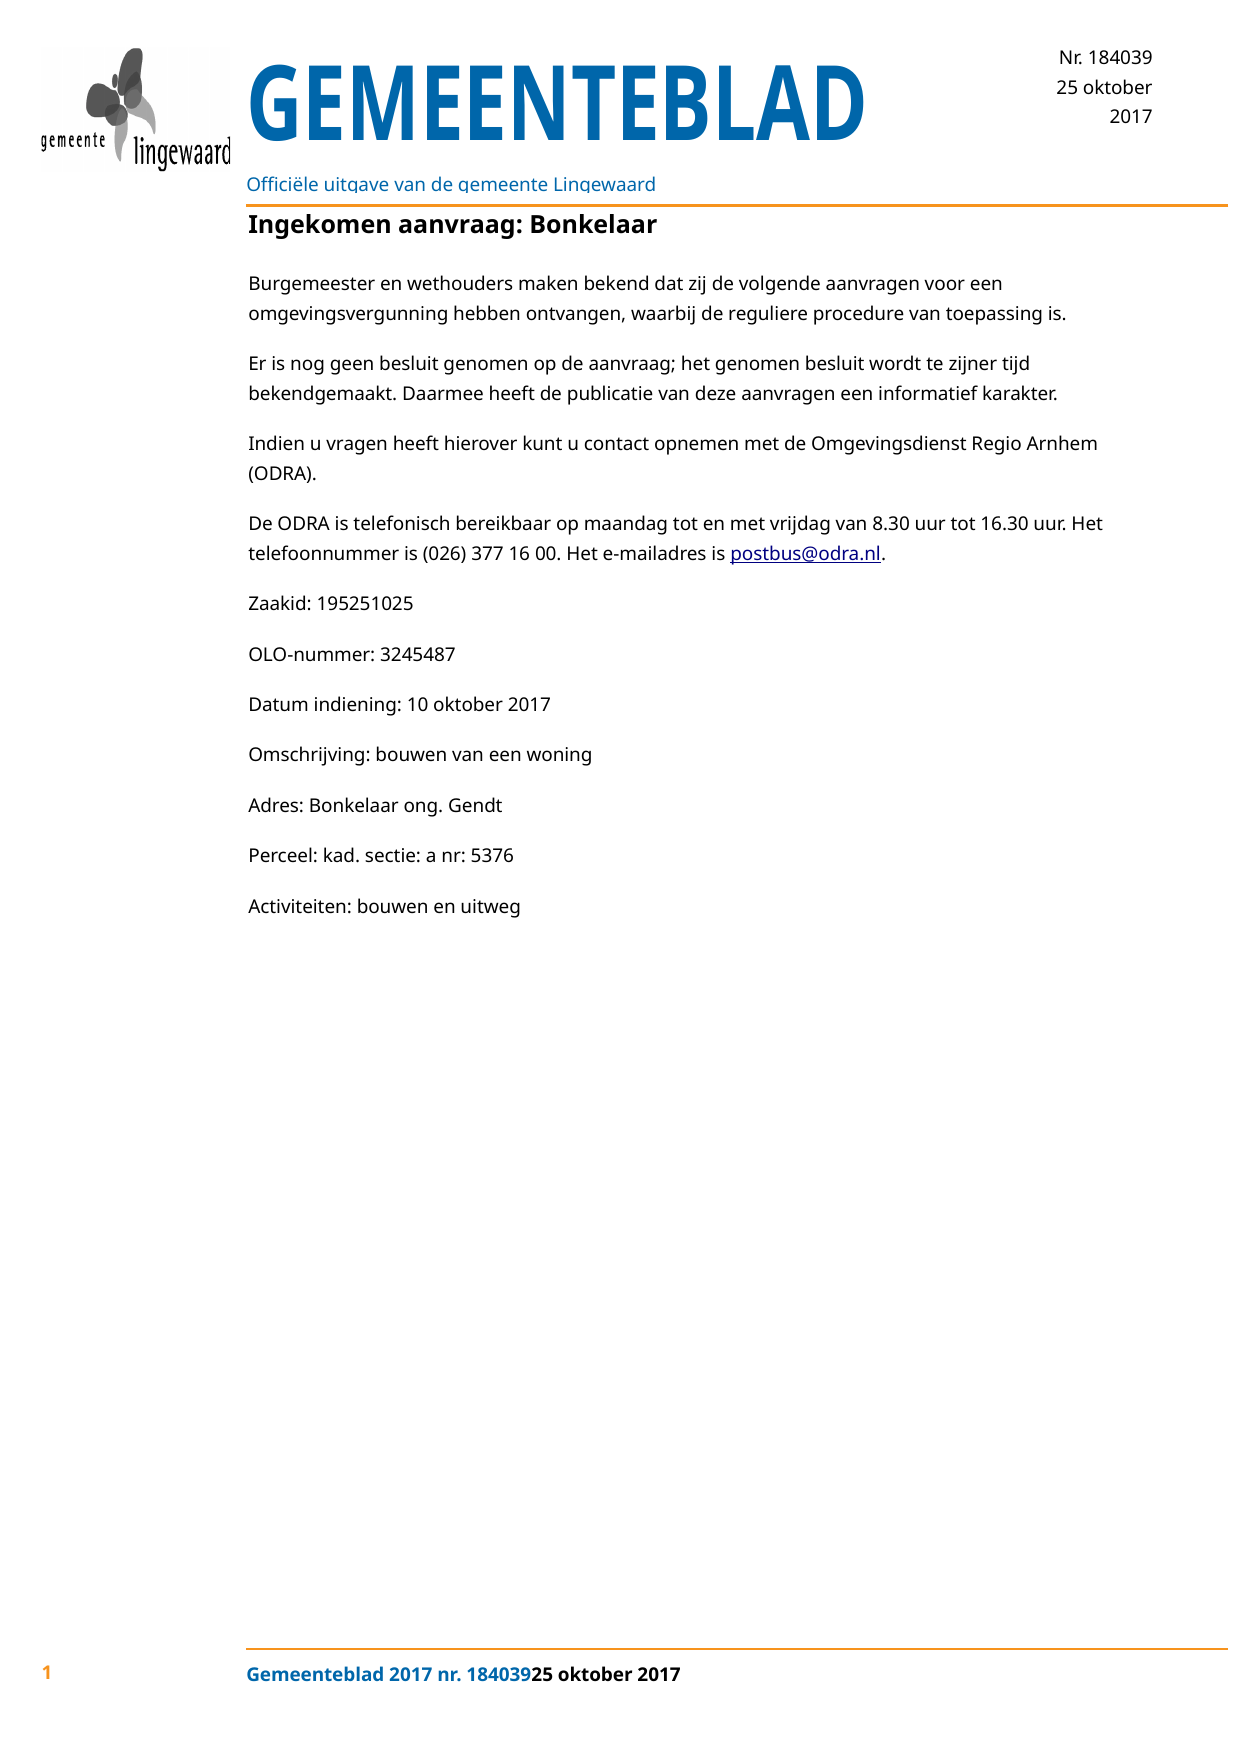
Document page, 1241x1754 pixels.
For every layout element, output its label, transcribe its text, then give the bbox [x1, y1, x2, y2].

text Perceel: kad. sectie: a nr: 5376 [248, 842, 1152, 868]
text Activiteiten: bouwen en uitweg [248, 893, 1152, 918]
picture [41, 47, 231, 172]
text Zaakid: 195251025 [248, 590, 1152, 616]
text Burgemeester en wethouders maken bekend dat zij de volgende aanvragen voor een omgevingsvergunning hebben ontvangen, waarbij de reguliere procedure van toepassing is. [248, 270, 1152, 326]
text Indien u vragen heeft hierover kunt u contact opnemen met de Omgevingsdienst Regio Arnhem (ODRA). [248, 430, 1152, 486]
text Ingekomen aanvraag: Bonkelaar [248, 207, 1152, 241]
text De ODRA is telefonisch bereikbaar op maandag tot en met vrijdag van 8.30 uur tot 16.30 uur. Het telefoonnummer is (026) 377 16 00. Het e-mailadres is postbus@odra.nl. [248, 510, 1152, 566]
text Er is nog geen besluit genomen op de aanvraag; het genomen besluit wordt te zijner tijd bekendgemaakt. Daarmee heeft de publicatie van deze aanvragen een informatief karakter. [248, 350, 1152, 406]
text Omschrijving: bouwen van een woning [248, 742, 1152, 767]
text OLO-nummer: 3245487 [248, 641, 1152, 666]
text Adres: Bonkelaar ong. Gendt [248, 792, 1152, 818]
text Datum indiening: 10 oktober 2017 [248, 691, 1152, 717]
